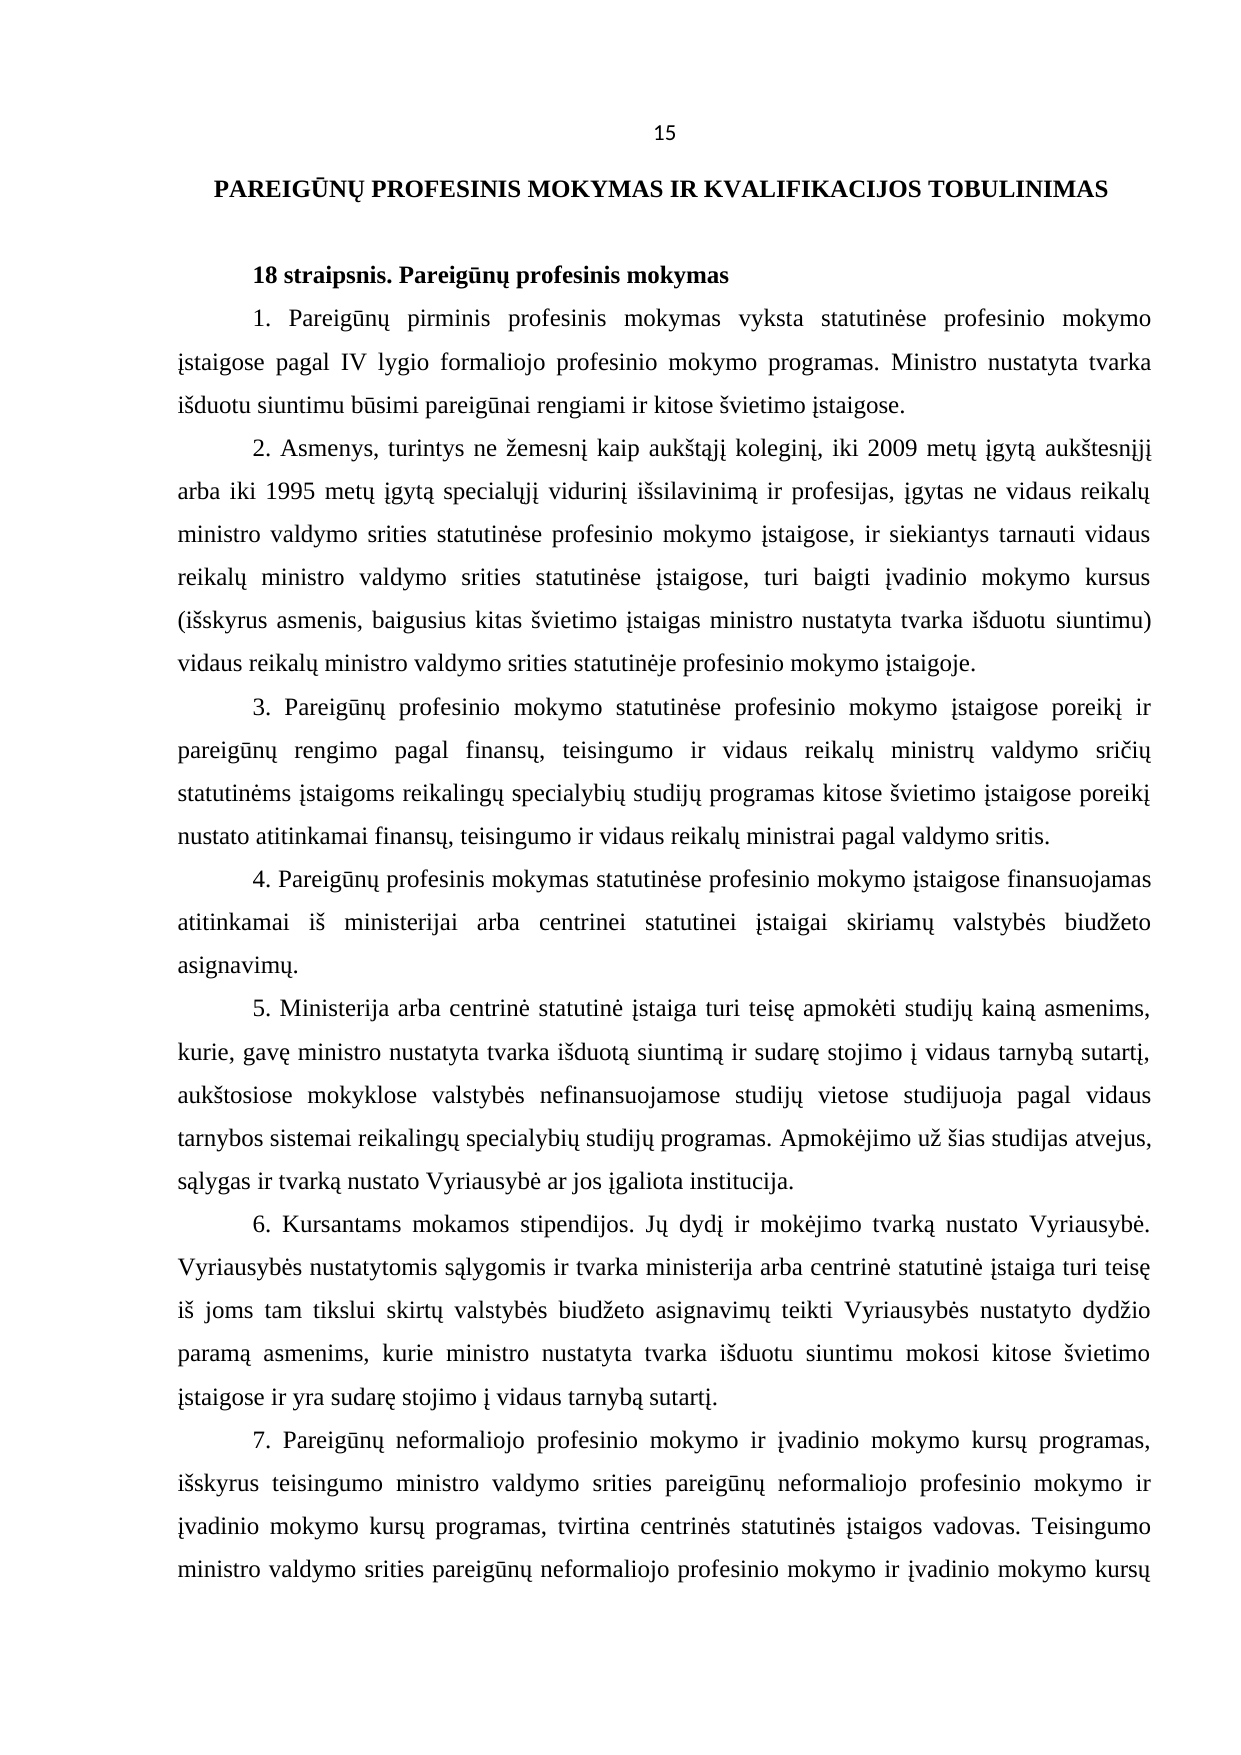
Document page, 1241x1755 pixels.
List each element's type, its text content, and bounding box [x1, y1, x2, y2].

text 6. Kursantams mokamos stipendijos. Jų dydį ir mokėjimo tvarką nustato Vyriausybė. Vyriausybės nustatytomis sąlygomis ir tvarka ministerija arba centrinė statutinė įstaiga turi teisę iš joms tam tikslui skirtų valstybės biudžeto asignavimų teikti Vyriausybės nustatyto dydžio paramą asmenims, kurie ministro nustatyta tvarka išduotu siuntimu mokosi kitose švietimo įstaigose ir yra sudarę stojimo į vidaus tarnybą sutartį. [177, 1209, 1152, 1410]
text 3. Pareigūnų profesinio mokymo statutinėse profesinio mokymo įstaigose poreikį ir pareigūnų rengimo pagal finansų, teisingumo ir vidaus reikalų ministrų valdymo sričių statutinėms įstaigoms reikalingų specialybių studijų programas kitose švietimo įstaigose poreikį nustato atitinkamai finansų, teisingumo ir vidaus reikalų ministrai pagal valdymo sritis. [177, 692, 1152, 850]
text 1. Pareigūnų pirminis profesinis mokymas vyksta statutinėse profesinio mokymo įstaigose pagal IV lygio formaliojo profesinio mokymo programas. Ministro nustatyta tvarka išduotu siuntimu būsimi pareigūnai rengiami ir kitose švietimo įstaigose. [177, 303, 1152, 418]
text 2. Asmenys, turintys ne žemesnį kaip aukštąjį koleginį, iki 2009 metų įgytą aukštesnįjį arba iki 1995 metų įgytą specialųjį vidurinį išsilavinimą ir profesijas, įgytas ne vidaus reikalų ministro valdymo srities statutinėse profesinio mokymo įstaigose, ir siekiantys tarnauti vidaus reikalų ministro valdymo srities statutinėse įstaigose, turi baigti įvadinio mokymo kursus (išskyrus asmenis, baigusius kitas švietimo įstaigas ministro nustatyta tvarka išduotu siuntimu) vidaus reikalų ministro valdymo srities statutinėje profesinio mokymo įstaigoje. [177, 433, 1152, 677]
text PAREIGŪNŲ PROFESINIS MOKYMAS IR KVALIFIKACIJOS TOBULINIMAS [177, 174, 1152, 203]
text 5. Ministerija arba centrinė statutinė įstaiga turi teisę apmokėti studijų kainą asmenims, kurie, gavę ministro nustatyta tvarka išduotą siuntimą ir sudarę stojimo į vidaus tarnybą sutartį, aukštosiose mokyklose valstybės nefinansuojamose studijų vietose studijuoja pagal vidaus tarnybos sistemai reikalingų specialybių studijų programas. Apmokėjimo už šias studijas atvejus, sąlygas ir tvarką nustato Vyriausybė ar jos įgaliota institucija. [177, 993, 1152, 1195]
text 18 straipsnis. Pareigūnų profesinis mokymas [177, 260, 1152, 289]
text 4. Pareigūnų profesinis mokymas statutinėse profesinio mokymo įstaigose finansuojamas atitinkamai iš ministerijai arba centrinei statutinei įstaigai skiriamų valstybės biudžeto asignavimų. [177, 864, 1152, 979]
text 7. Pareigūnų neformaliojo profesinio mokymo ir įvadinio mokymo kursų programas, išskyrus teisingumo ministro valdymo srities pareigūnų neformaliojo profesinio mokymo ir įvadinio mokymo kursų programas, tvirtina centrinės statutinės įstaigos vadovas. Teisingumo ministro valdymo srities pareigūnų neformaliojo profesinio mokymo ir įvadinio mokymo kursų [177, 1425, 1152, 1583]
